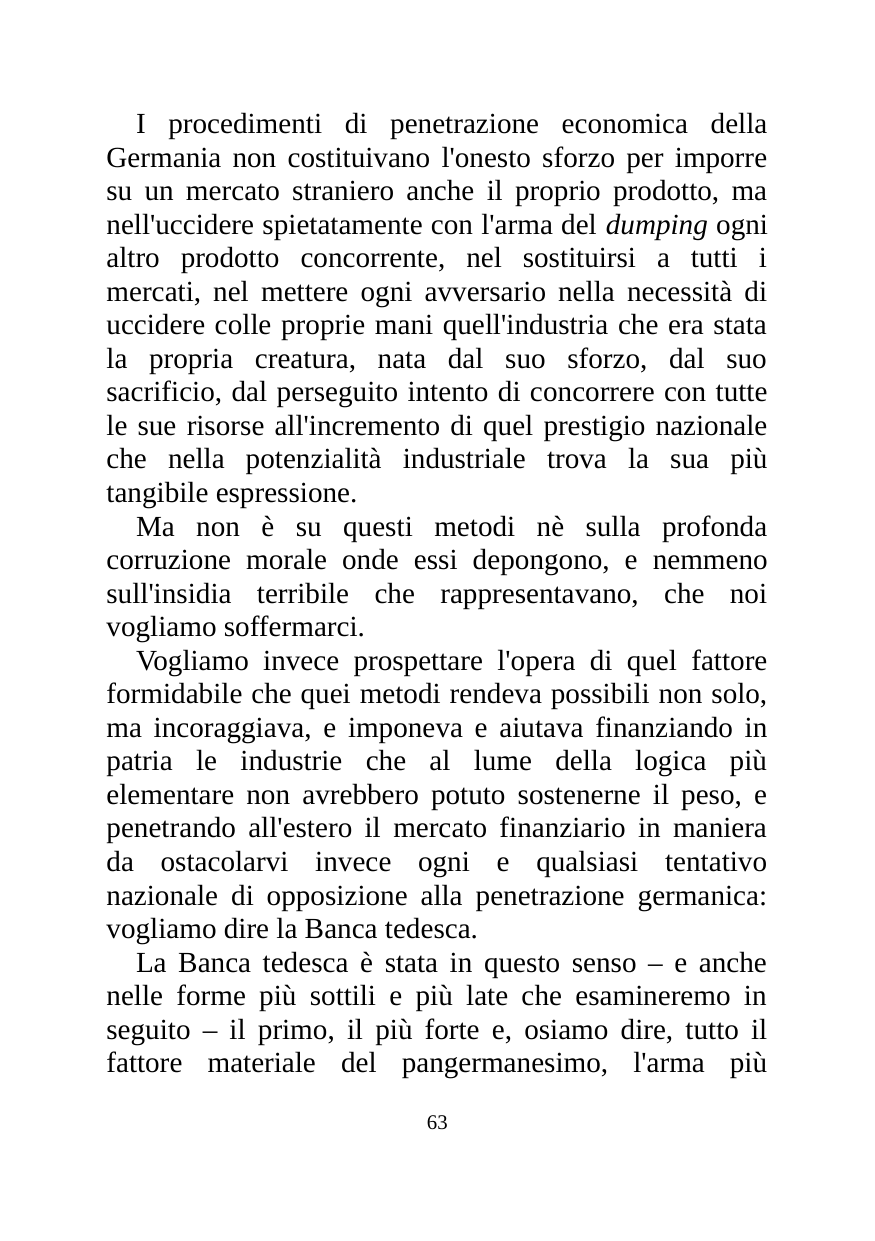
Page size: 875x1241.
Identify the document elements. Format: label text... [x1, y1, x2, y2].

text La Banca tedesca è stata in questo senso – e anche nelle forme più sottili e più late che esamineremo in seguito – il primo, il più forte e, osiamo dire, tutto il fattore materiale del pangermanesimo, l'arma più [106, 945, 768, 1079]
text I procedimenti di penetrazione economica della Germania non costituivano l'onesto sforzo per imporre su un mercato straniero anche il proprio prodotto, ma nell'uccidere spietatamente con l'arma del dumping ogni altro prodotto concorrente, nel sostituirsi a tutti i mercati, nel mettere ogni avversario nella necessità di uccidere colle proprie mani quell'industria che era stata la propria creatura, nata dal suo sforzo, dal suo sacrificio, dal perseguito intento di concorrere con tutte le sue risorse all'incremento di quel prestigio nazionale che nella potenzialità industriale trova la sua più tangibile espressione. [106, 106, 768, 509]
text Vogliamo invece prospettare l'opera di quel fattore formidabile che quei metodi rendeva possibili non solo, ma incoraggiava, e imponeva e aiutava finanziando in patria le industrie che al lume della logica più elementare non avrebbero potuto sostenerne il peso, e penetrando all'estero il mercato finanziario in maniera da ostacolarvi invece ogni e qualsiasi tentativo nazionale di opposizione alla penetrazione germanica: vogliamo dire la Banca tedesca. [106, 643, 768, 945]
text Ma non è su questi metodi nè sulla profonda corruzione morale onde essi depongono, e nemmeno sull'insidia terribile che rappresentavano, che noi vogliamo soffermarci. [106, 509, 768, 643]
